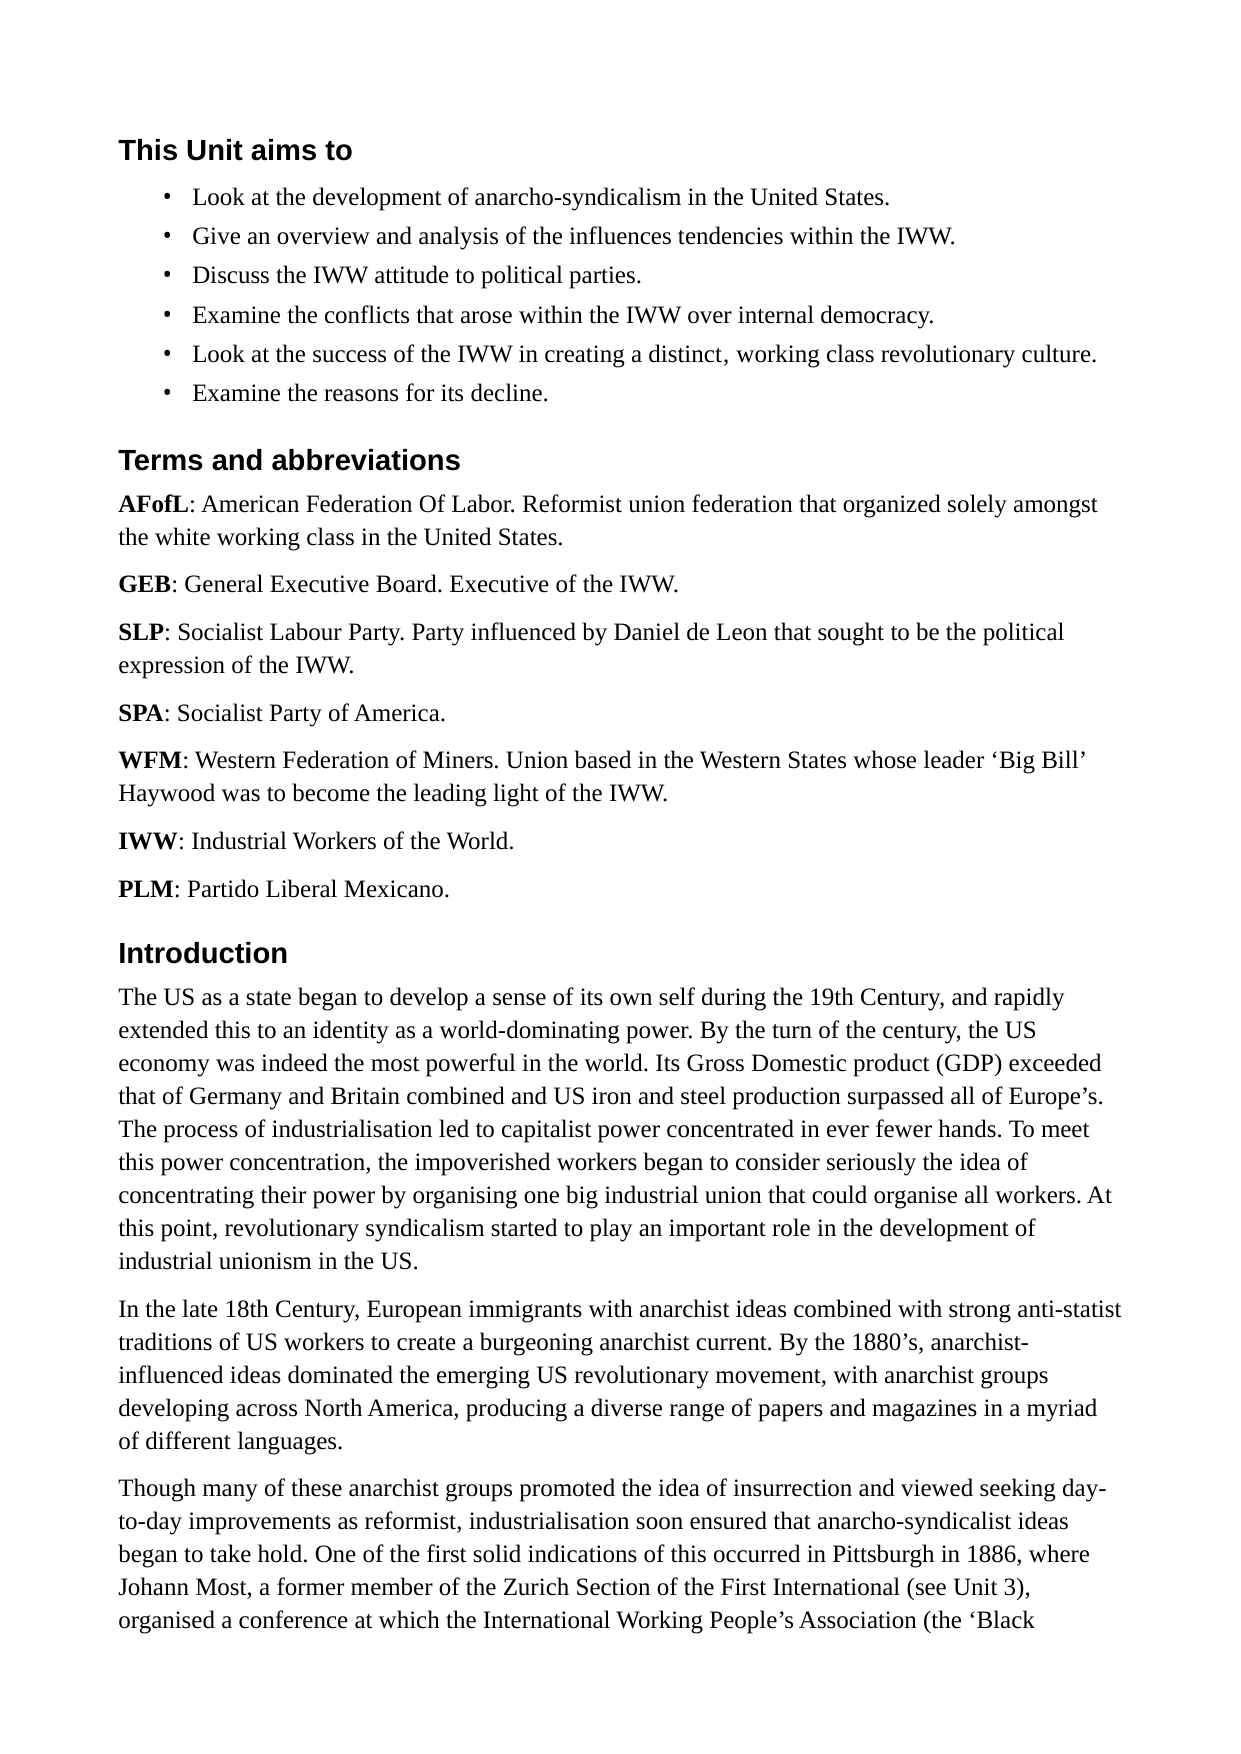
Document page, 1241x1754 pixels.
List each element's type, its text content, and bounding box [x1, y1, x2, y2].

list Look at the development of anarcho-syndicalism in the United States. [162, 179, 1122, 213]
subtitle Introduction [118, 936, 1122, 969]
list Discuss the IWW attitude to political parties. [162, 257, 1122, 291]
text In the late 18th Century, European immigrants with anarchist ideas combined with strong anti-statist traditions of US workers to create a burgeoning anarchist current. By the 1880’s, anarchist- influenced ideas dominated the emerging US revolutionary movement, with anarchist groups developing across North America, producing a diverse range of papers and magazines in a myriad of different languages. [118, 1294, 1122, 1454]
text IWW: Industrial Workers of the World. [118, 826, 1122, 855]
subtitle Terms and abbreviations [118, 443, 1122, 476]
text SPA: Socialist Party of America. [118, 698, 1122, 727]
list Give an overview and analysis of the influences tendencies within the IWW. [162, 218, 1122, 252]
subtitle This Unit aims to [118, 133, 1122, 166]
list Look at the success of the IWW in creating a distinct‚ working class revolutionary culture. [162, 335, 1122, 369]
text The US as a state began to develop a sense of its own self during the 19th Century, and rapidly extended this to an identity as a world-dominating power. By the turn of the century, the US economy was indeed the most powerful in the world. Its Gross Domestic product (GDP) exceeded that of Germany and Britain combined and US iron and steel production surpassed all of Europe’s. The process of industrialisation led to capitalist power concentrated in ever fewer hands. To meet this power concentration, the impoverished workers began to consider seriously the idea of concentrating their power by organising one big industrial union that could organise all workers. At this point, revolutionary syndicalism started to play an important role in the development of industrial unionism in the US. [118, 982, 1122, 1275]
text GEB: General Executive Board. Executive of the IWW. [118, 569, 1122, 598]
list Examine the reasons for its decline. [162, 374, 1122, 409]
text Though many of these anarchist groups promoted the idea of insurrection and viewed seeking day-to-day improvements as reformist, industrialisation soon ensured that anarcho-syndicalist ideas began to take hold. One of the first solid indications of this occurred in Pittsburgh in 1886, where Johann Most, a former member of the Zurich Section of the First International (see Unit 3), organised a conference at which the International Working People’s Association (the ‘Black [118, 1473, 1122, 1634]
text PLM: Partido Liberal Mexicano. [118, 874, 1122, 902]
text WFM: Western Federation of Miners. Union based in the Western States whose leader ‘Big Bill’ Haywood was to become the leading light of the IWW. [118, 745, 1122, 807]
list Examine the conflicts that arose within the IWW over internal democracy. [162, 296, 1122, 330]
text SLP: Socialist Labour Party. Party influenced by Daniel de Leon that sought to be the political expression of the IWW. [118, 617, 1122, 679]
text AFofL: American Federation Of Labor. Reformist union federation that organized solely amongst the white working class in the United States. [118, 489, 1122, 551]
